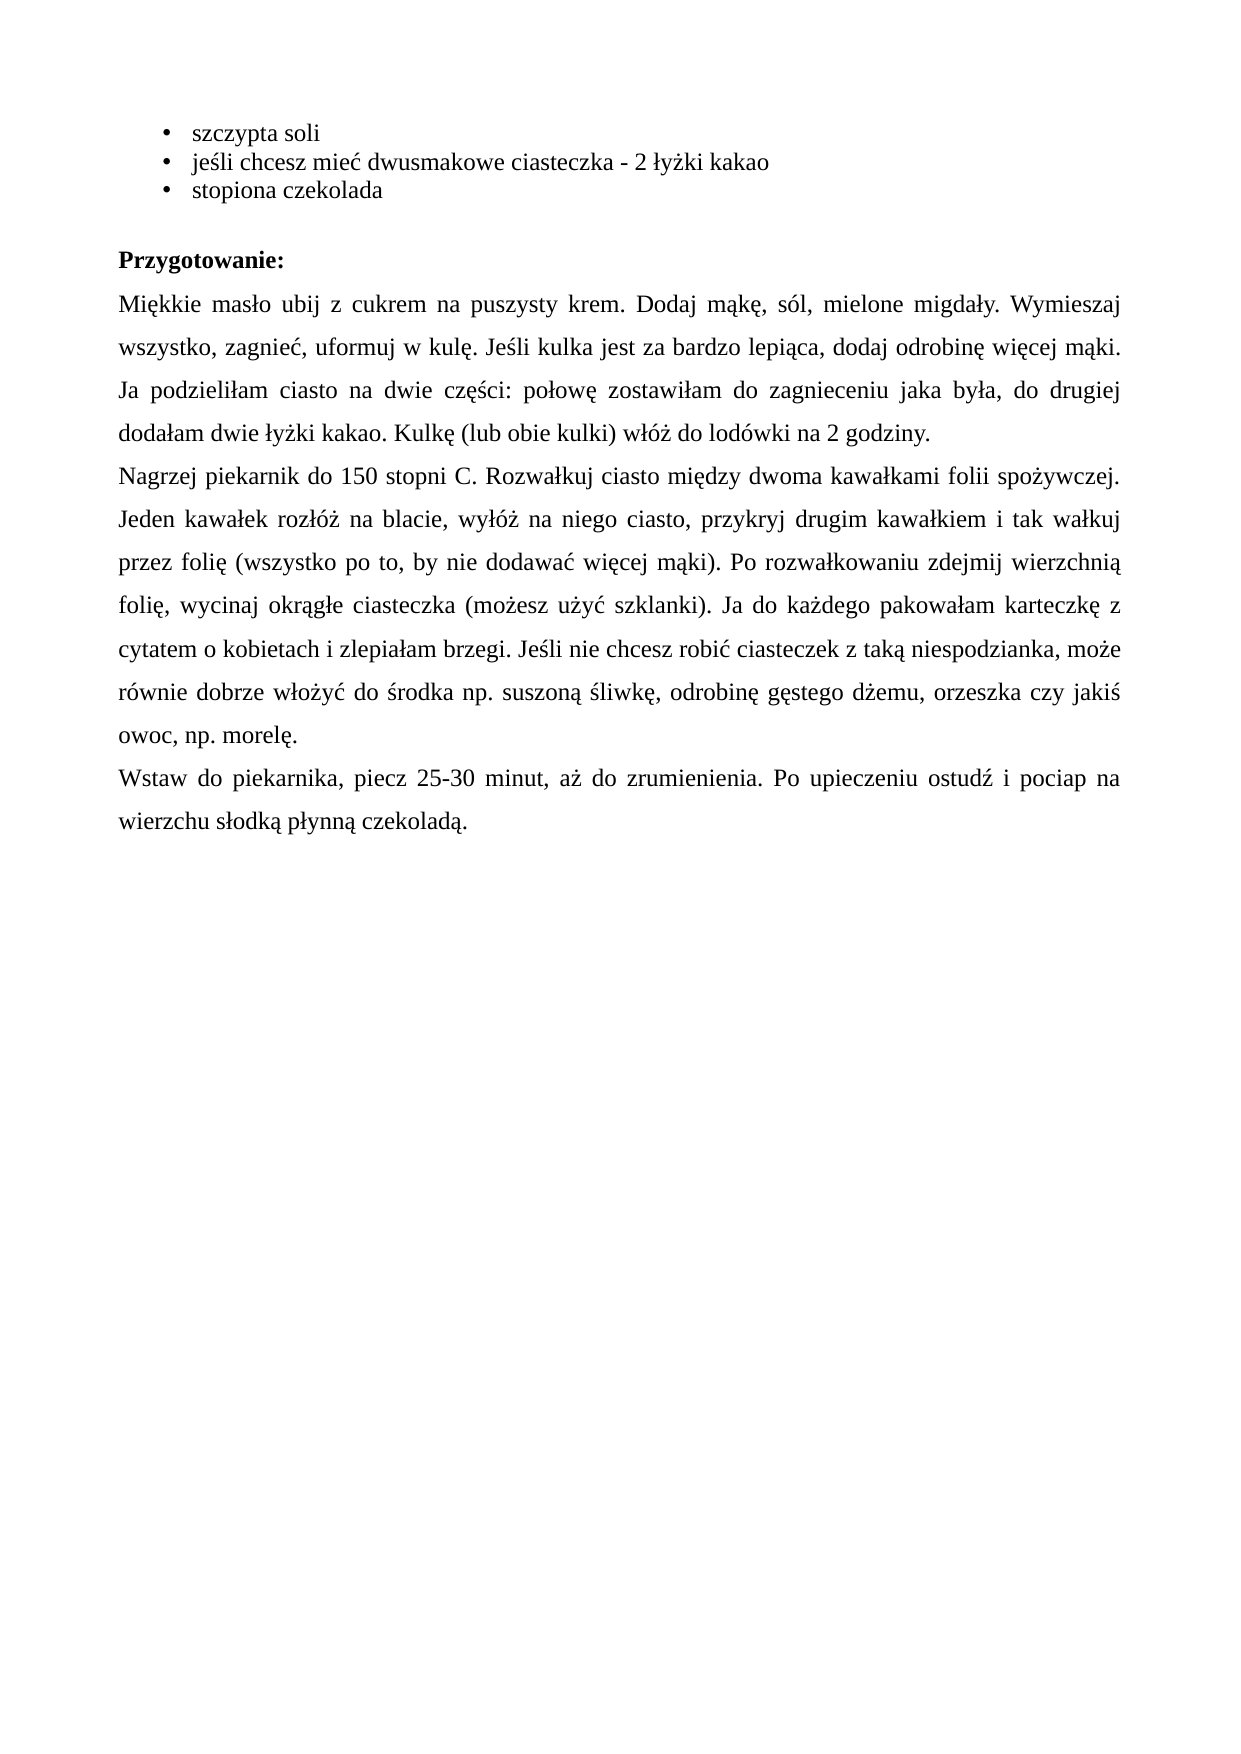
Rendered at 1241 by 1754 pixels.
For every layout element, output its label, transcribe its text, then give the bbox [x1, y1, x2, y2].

text Nagrzej piekarnik do 150 stopni C. Rozwałkuj ciasto między dwoma kawałkami folii spożywczej. Jeden kawałek rozłóż na blacie, wyłóż na niego ciasto, przykryj drugim kawałkiem i tak wałkuj przez folię (wszystko po to, by nie dodawać więcej mąki). Po rozwałkowaniu zdejmij wierzchnią folię, wycinaj okrągłe ciasteczka (możesz użyć szklanki). Ja do każdego pakowałam karteczkę z cytatem o kobietach i zlepiałam brzegi. Jeśli nie chcesz robić ciasteczek z taką niespodzianka, może równie dobrze włożyć do środka np. suszoną śliwkę, odrobinę gęstego dżemu, orzeszka czy jakiś owoc, np. morelę. [118, 461, 1122, 749]
list jeśli chcesz mieć dwusmakowe ciasteczka - 2 łyżki kakao [162, 147, 1122, 176]
text Przygotowanie: [118, 246, 1122, 274]
text Miękkie masło ubij z cukrem na puszysty krem. Dodaj mąkę, sól, mielone migdały. Wymieszaj wszystko, zagnieć, uformuj w kulę. Jeśli kulka jest za bardzo lepiąca, dodaj odrobinę więcej mąki. Ja podzieliłam ciasto na dwie części: połowę zostawiłam do zagnieceniu jaka była, do drugiej dodałam dwie łyżki kakao. Kulkę (lub obie kulki) włóż do lodówki na 2 godziny. [118, 289, 1122, 447]
list szczypta soli [162, 118, 1122, 147]
text Wstaw do piekarnika, piecz 25-30 minut, aż do zrumienienia. Po upieczeniu ostudź i pociap na wierzchu słodką płynną czekoladą. [118, 763, 1122, 835]
list stopiona czekolada [162, 176, 1122, 204]
